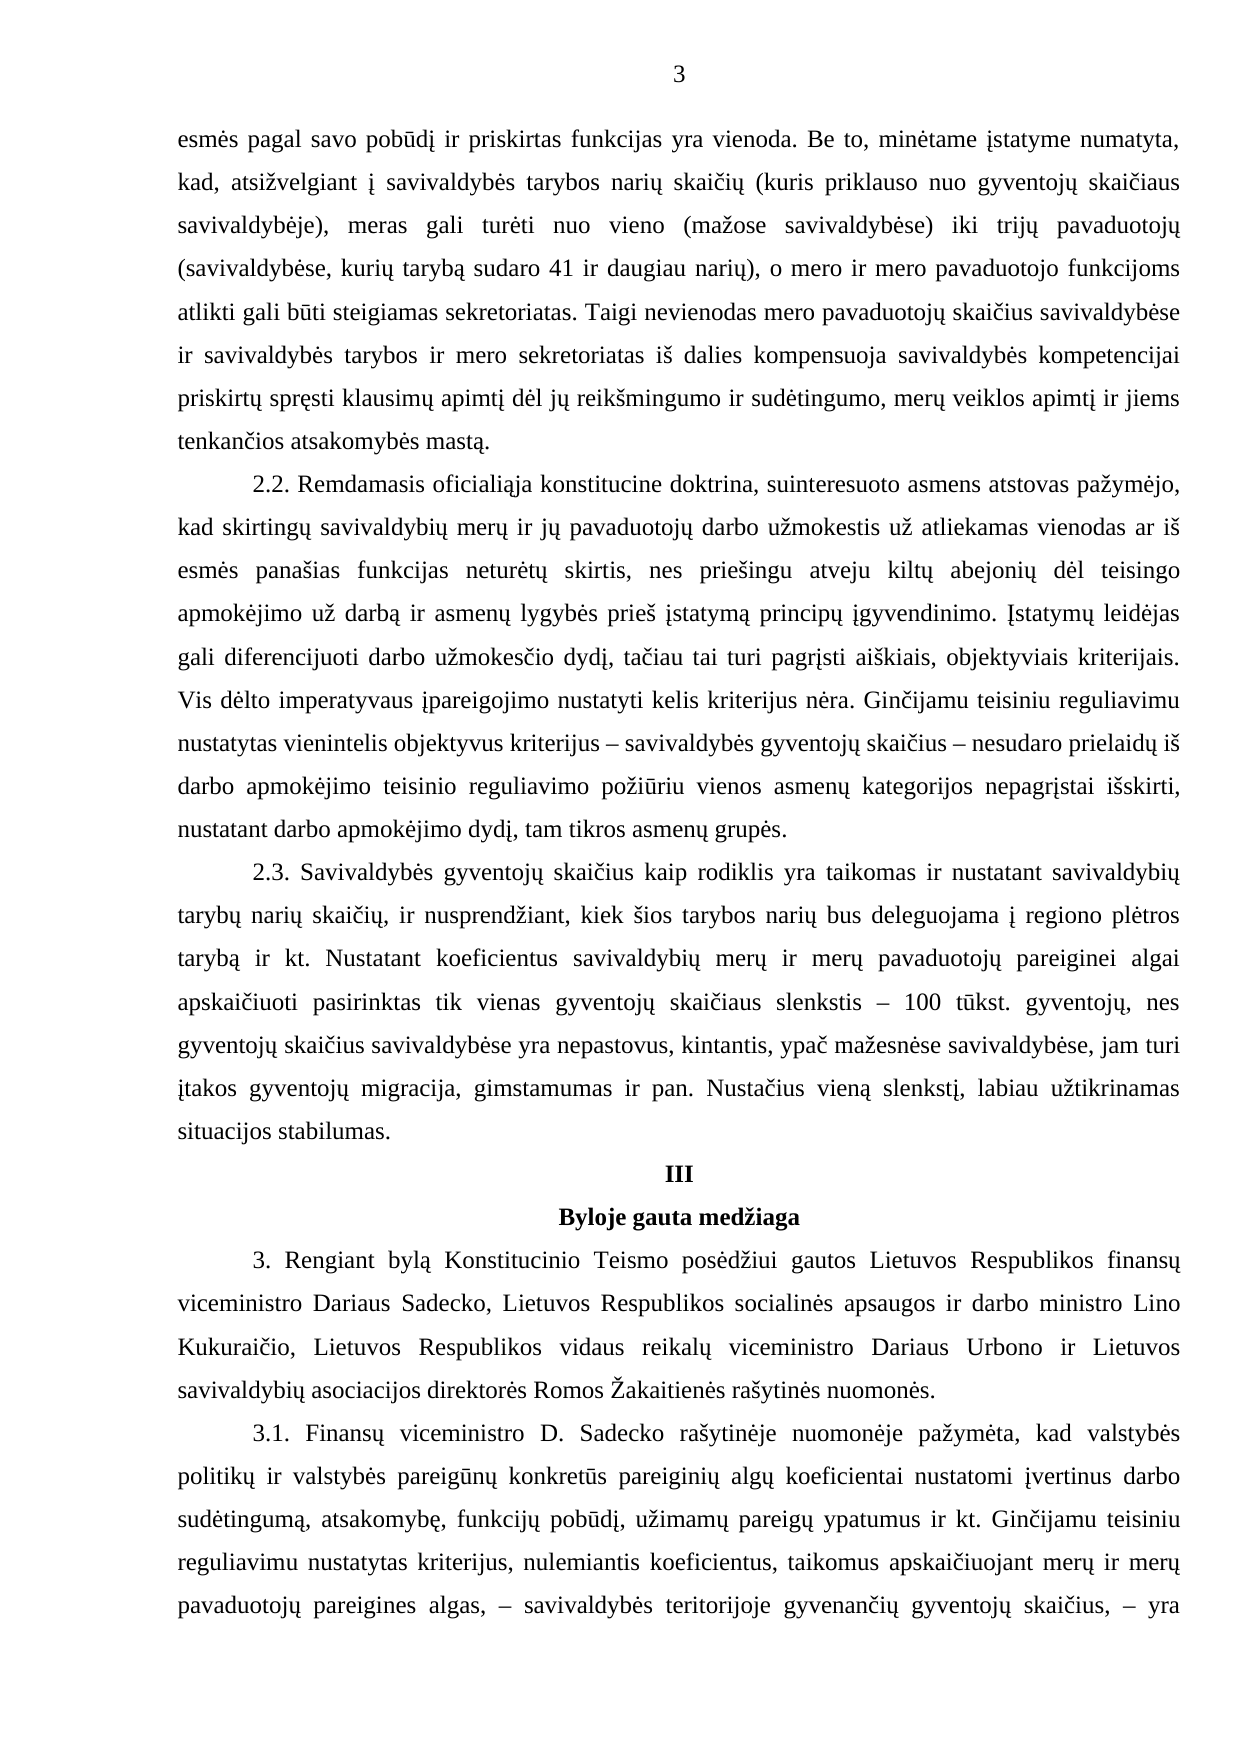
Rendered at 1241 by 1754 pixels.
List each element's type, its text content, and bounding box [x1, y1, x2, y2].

text esmės pagal savo pobūdį ir priskirtas funkcijas yra vienoda. Be to, minėtame įstatyme numatyta, kad, atsižvelgiant į savivaldybės tarybos narių skaičių (kuris priklauso nuo gyventojų skaičiaus savivaldybėje), meras gali turėti nuo vieno (mažose savivaldybėse) iki trijų pavaduotojų (savivaldybėse, kurių tarybą sudaro 41 ir daugiau narių), o mero ir mero pavaduotojo funkcijoms atlikti gali būti steigiamas sekretoriatas. Taigi nevienodas mero pavaduotojų skaičius savivaldybėse ir savivaldybės tarybos ir mero sekretoriatas iš dalies kompensuoja savivaldybės kompetencijai priskirtų spręsti klausimų apimtį dėl jų reikšmingumo ir sudėtingumo, merų veiklos apimtį ir jiems tenkančios atsakomybės mastą. [177, 124, 1181, 455]
text III [177, 1159, 1181, 1188]
text 3. Rengiant bylą Konstitucinio Teismo posėdžiui gautos Lietuvos Respublikos finansų viceministro Dariaus Sadecko, Lietuvos Respublikos socialinės apsaugos ir darbo ministro Lino Kukuraičio, Lietuvos Respublikos vidaus reikalų viceministro Dariaus Urbono ir Lietuvos savivaldybių asociacijos direktorės Romos Žakaitienės rašytinės nuomonės. [177, 1245, 1181, 1403]
text 2.2. Remdamasis oficialiąja konstitucine doktrina, suinteresuoto asmens atstovas pažymėjo, kad skirtingų savivaldybių merų ir jų pavaduotojų darbo užmokestis už atliekamas vienodas ar iš esmės panašias funkcijas neturėtų skirtis, nes priešingu atveju kiltų abejonių dėl teisingo apmokėjimo už darbą ir asmenų lygybės prieš įstatymą principų įgyvendinimo. Įstatymų leidėjas gali diferencijuoti darbo užmokesčio dydį, tačiau tai turi pagrįsti aiškiais, objektyviais kriterijais. Vis dėlto imperatyvaus įpareigojimo nustatyti kelis kriterijus nėra. Ginčijamu teisiniu reguliavimu nustatytas vienintelis objektyvus kriterijus – savivaldybės gyventojų skaičius – nesudaro prielaidų iš darbo apmokėjimo teisinio reguliavimo požiūriu vienos asmenų kategorijos nepagrįstai išskirti, nustatant darbo apmokėjimo dydį, tam tikros asmenų grupės. [177, 469, 1181, 843]
text 2.3. Savivaldybės gyventojų skaičius kaip rodiklis yra taikomas ir nustatant savivaldybių tarybų narių skaičių, ir nusprendžiant, kiek šios tarybos narių bus deleguojama į regiono plėtros tarybą ir kt. Nustatant koeficientus savivaldybių merų ir merų pavaduotojų pareiginei algai apskaičiuoti pasirinktas tik vienas gyventojų skaičiaus slenkstis – 100 tūkst. gyventojų, nes gyventojų skaičius savivaldybėse yra nepastovus, kintantis, ypač mažesnėse savivaldybėse, jam turi įtakos gyventojų migracija, gimstamumas ir pan. Nustačius vieną slenkstį, labiau užtikrinamas situacijos stabilumas. [177, 857, 1181, 1145]
text Byloje gauta medžiaga [177, 1202, 1181, 1231]
text 3.1. Finansų viceministro D. Sadecko rašytinėje nuomonėje pažymėta, kad valstybės politikų ir valstybės pareigūnų konkretūs pareiginių algų koeficientai nustatomi įvertinus darbo sudėtingumą, atsakomybę, funkcijų pobūdį, užimamų pareigų ypatumus ir kt. Ginčijamu teisiniu reguliavimu nustatytas kriterijus, nulemiantis koeficientus, taikomus apskaičiuojant merų ir merų pavaduotojų pareigines algas, – savivaldybės teritorijoje gyvenančių gyventojų skaičius, – yra [177, 1418, 1181, 1619]
